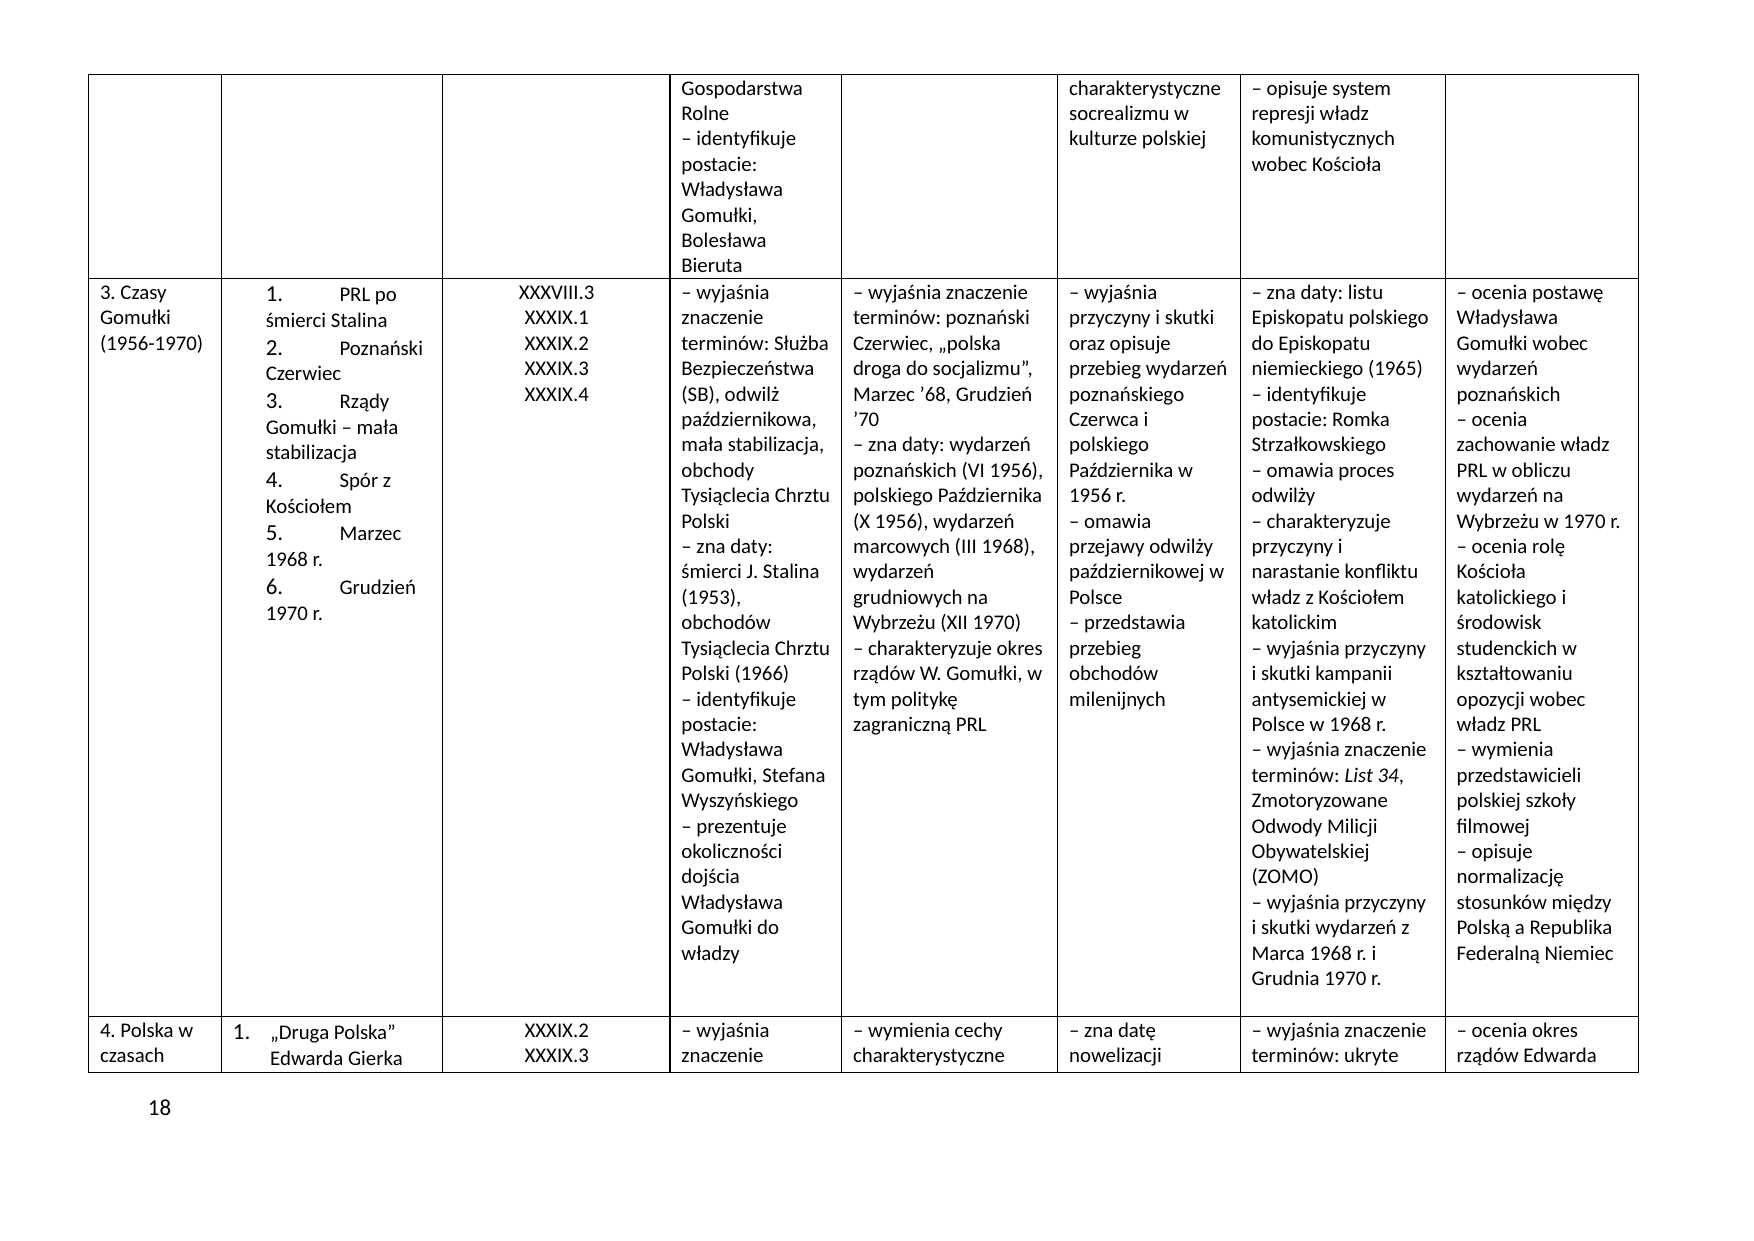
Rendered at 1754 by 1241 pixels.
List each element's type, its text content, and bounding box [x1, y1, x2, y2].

table_cell XXXIX.2 XXXIX.3 [443, 1017, 669, 1072]
table_cell – zna daty: listu Episkopatu polskiego do Episkopatu niemieckiego (1965) – identyfikuje postacie: Romka Strzałkowskiego – omawia proces odwilży – charakteryzuje przyczyny i narastanie konfliktu władz z Kościołem katolickim – wyjaśnia przyczyny i skutki kampanii antysemickiej w Polsce w 1968 r. – wyjaśnia znaczenie terminów: List 34, Zmotoryzowane Odwody Milicji Obywatelskiej (ZOMO) – wyjaśnia przyczyny i skutki wydarzeń z Marca 1968 r. i Grudnia 1970 r. [1241, 279, 1445, 1016]
table_cell PRL po śmierci Stalina Poznański Czerwiec Rządy Gomułki – mała stabilizacja Spór z Kościołem Marzec 1968 r. Grudzień 1970 r. [222, 279, 442, 1016]
table_cell [443, 75, 669, 278]
table_cell – wymienia cechy charakterystyczne [842, 1017, 1057, 1072]
table_cell XXXVIII.3 XXXIX.1 XXXIX.2 XXXIX.3 XXXIX.4 [443, 279, 669, 1016]
table_cell – opisuje system represji władz komunistycznych wobec Kościoła [1241, 75, 1445, 278]
table_cell – wyjaśnia znaczenie terminów: Służba Bezpieczeństwa (SB), odwilż październikowa, mała stabilizacja, obchody Tysiąclecia Chrztu Polski – zna daty: śmierci J. Stalina (1953), obchodów Tysiąclecia Chrztu Polski (1966) – identyfikuje postacie: Władysława Gomułki, Stefana Wyszyńskiego – prezentuje okoliczności dojścia Władysława Gomułki do władzy [671, 279, 841, 1016]
table_cell – ocenia postawę Władysława Gomułki wobec wydarzeń poznańskich – ocenia zachowanie władz PRL w obliczu wydarzeń na Wybrzeżu w 1970 r. – ocenia rolę Kościoła katolickiego i środowisk studenckich w kształtowaniu opozycji wobec władz PRL – wymienia przedstawicieli polskiej szkoły filmowej – opisuje normalizację stosunków między Polską a Republika Federalną Niemiec [1446, 279, 1638, 1016]
table_cell [89, 75, 221, 278]
table_cell – wyjaśnia znaczenie [671, 1017, 841, 1072]
table_cell „Druga Polska” Edwarda Gierka Życie na kredyt Życie codzienne w PRL Propaganda sukcesu Nowelizacja konstytucji [222, 1017, 442, 1072]
table_cell 4. Polska w czasach [89, 1017, 221, 1072]
table_cell [842, 75, 1057, 278]
table_cell charakterystyczne socrealizmu w kulturze polskiej [1058, 75, 1240, 278]
table_cell – ocenia okres rządów Edwarda [1446, 1017, 1638, 1072]
table_cell – wyjaśnia przyczyny i skutki oraz opisuje przebieg wydarzeń poznańskiego Czerwca i polskiego Października w 1956 r. – omawia przejawy odwilży październikowej w Polsce – przedstawia przebieg obchodów milenijnych [1058, 279, 1240, 1016]
table_cell – zna datę nowelizacji [1058, 1017, 1240, 1072]
table_cell [1446, 75, 1638, 278]
table_cell 3. Czasy Gomułki (1956-1970) [89, 279, 221, 1016]
table_cell – wyjaśnia znaczenie terminów: ukryte [1241, 1017, 1445, 1072]
table_cell Gospodarstwa Rolne – identyfikuje postacie: Władysława Gomułki, Bolesława Bieruta [671, 75, 841, 278]
table_cell [222, 75, 442, 278]
table_cell – wyjaśnia znaczenie terminów: poznański Czerwiec, „polska droga do socjalizmu”, Marzec ’68, Grudzień ’70 – zna daty: wydarzeń poznańskich (VI 1956), polskiego Października (X 1956), wydarzeń marcowych (III 1968), wydarzeń grudniowych na Wybrzeżu (XII 1970) – charakteryzuje okres rządów W. Gomułki, w tym politykę zagraniczną PRL [842, 279, 1057, 1016]
